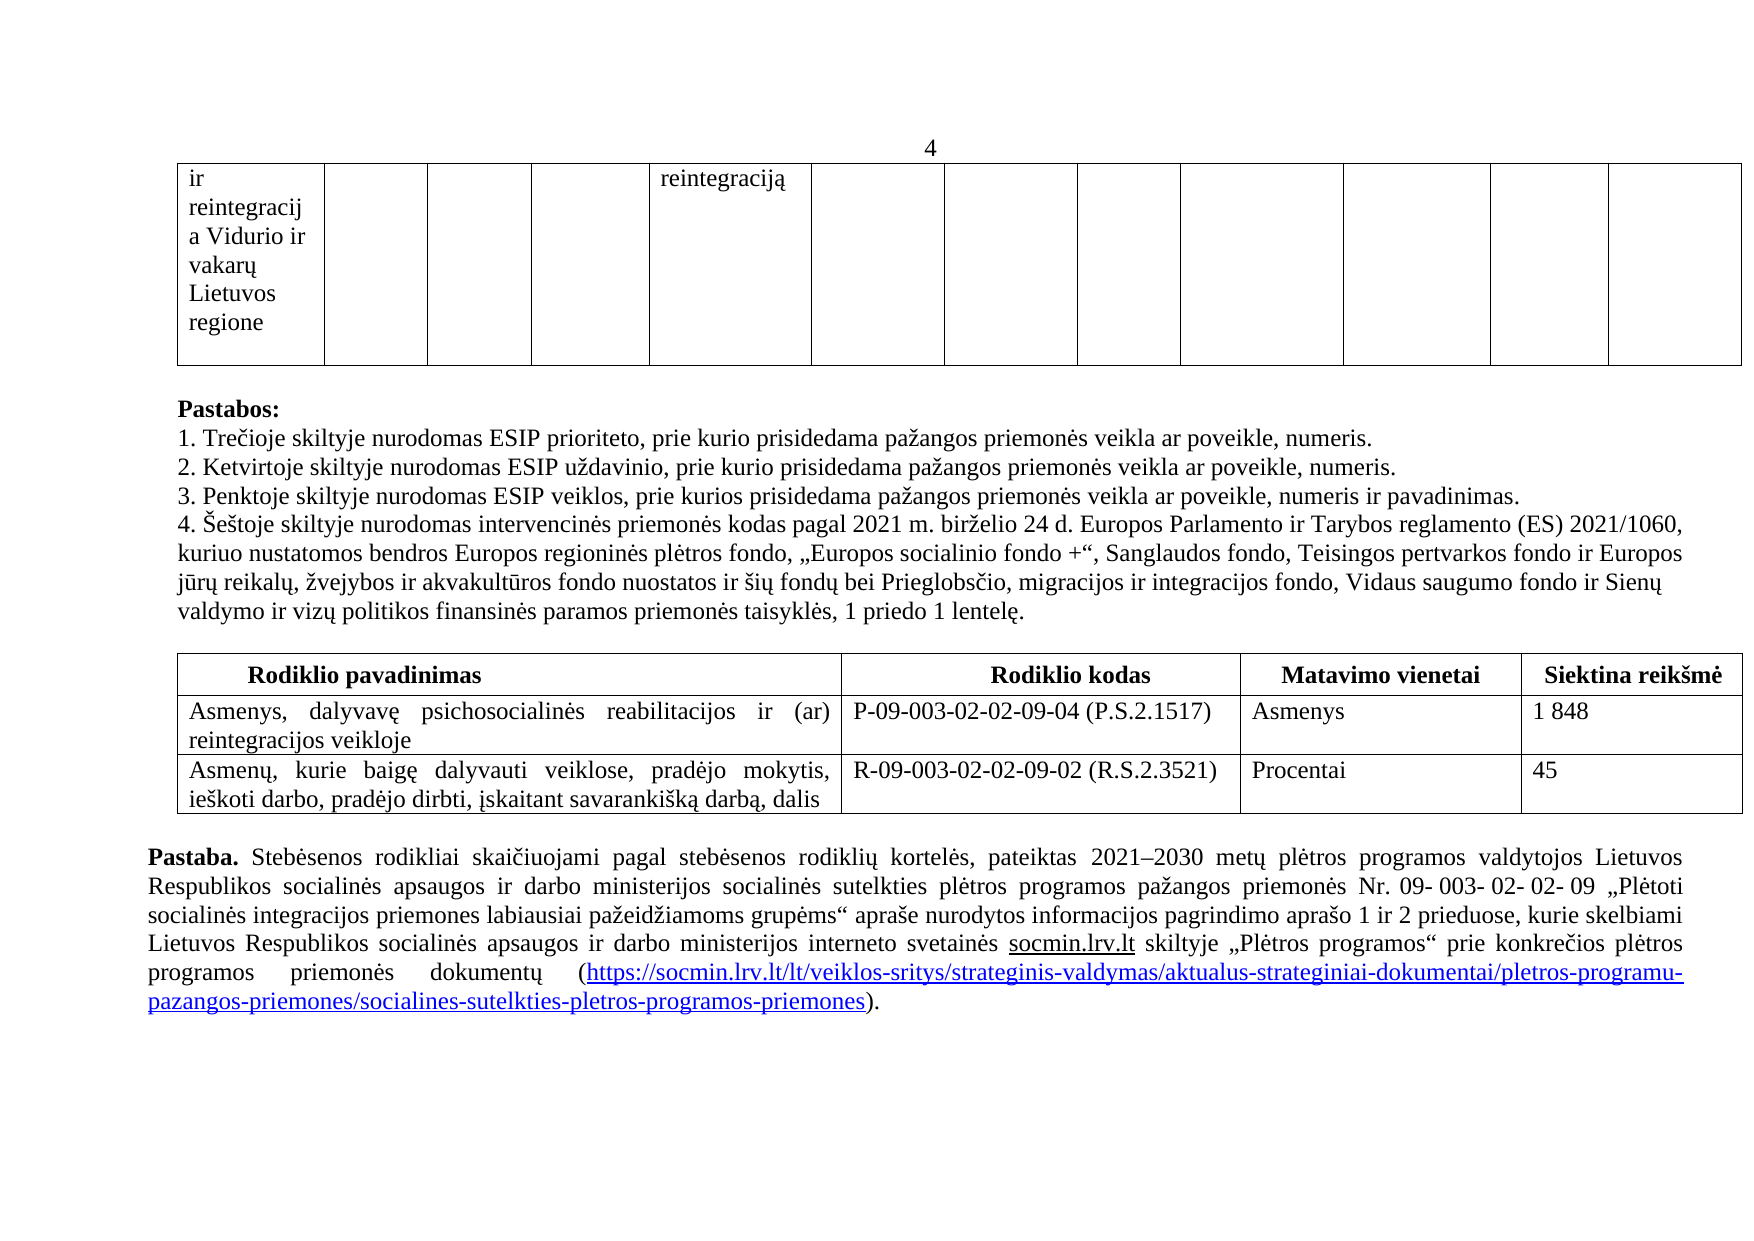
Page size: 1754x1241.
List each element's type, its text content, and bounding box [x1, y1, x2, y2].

table_cell Asmenys, dalyvavę psichosocialinės reabilitacijos ir (ar) reintegracijos veikloje [178, 696, 841, 754]
table_cell Asmenys [1241, 696, 1521, 754]
table_cell [1181, 164, 1343, 365]
table_cell 1 848 [1522, 696, 1742, 754]
table_cell ir reintegracija Vidurio ir vakarų Lietuvos regione [178, 164, 324, 365]
table_cell [1344, 164, 1490, 365]
table_cell reintegraciją [650, 164, 811, 365]
table_header Rodiklio pavadinimas [178, 654, 841, 695]
text 1. Trečioje skiltyje nurodomas ESIP prioriteto, prie kurio prisidedama pažangos priemonės veikla ar poveikle, numeris. [177, 423, 1683, 452]
table_cell [1491, 164, 1608, 365]
table_cell [812, 164, 944, 365]
table_cell Procentai [1241, 755, 1521, 812]
table_cell [428, 164, 531, 365]
table_cell [325, 164, 427, 365]
table_header Siektina reikšmė [1522, 654, 1742, 695]
table_cell [945, 164, 1077, 365]
table_cell [532, 164, 649, 365]
table_header Rodiklio kodas [842, 654, 1240, 695]
table_cell Asmenų, kurie baigę dalyvauti veiklose, pradėjo mokytis, ieškoti darbo, pradėjo dirbti, įskaitant savarankišką darbą, dalis [178, 755, 841, 812]
text 3. Penktoje skiltyje nurodomas ESIP veiklos, prie kurios prisidedama pažangos priemonės veikla ar poveikle, numeris ir pavadinimas. [177, 481, 1683, 509]
text 4. Šeštoje skiltyje nurodomas intervencinės priemonės kodas pagal 2021 m. birželio 24 d. Europos Parlamento ir Tarybos reglamento (ES) 2021/1060, kuriuo nustatomos bendros Europos regioninės plėtros fondo, „Europos socialinio fondo +“, Sanglaudos fondo, Teisingos pertvarkos fondo ir Europos jūrų reikalų, žvejybos ir akvakultūros fondo nuostatos ir šių fondų bei Prieglobsčio, migracijos ir integracijos fondo, Vidaus saugumo fondo ir Sienų valdymo ir vizų politikos finansinės paramos priemonės taisyklės, 1 priedo 1 lentelę. [177, 509, 1683, 624]
text 2. Ketvirtoje skiltyje nurodomas ESIP uždavinio, prie kurio prisidedama pažangos priemonės veikla ar poveikle, numeris. [177, 452, 1683, 481]
table_cell P-09-003-02-02-09-04 (P.S.2.1517) [842, 696, 1240, 754]
text Pastaba. Stebėsenos rodikliai skaičiuojami pagal stebėsenos rodiklių kortelės, pateiktas 2021–2030 metų plėtros programos valdytojos Lietuvos Respublikos socialinės apsaugos ir darbo ministerijos socialinės sutelkties plėtros programos pažangos priemonės Nr. 09- 003- 02- 02- 09 „Plėtoti socialinės integracijos priemones labiausiai pažeidžiamoms grupėms“ apraše nurodytos informacijos pagrindimo aprašo 1 ir 2 prieduose, kurie skelbiami Lietuvos Respublikos socialinės apsaugos ir darbo ministerijos interneto svetainės socmin.lrv.lt skiltyje „Plėtros programos“ prie konkrečios plėtros programos priemonės dokumentų (https://socmin.lrv.lt/lt/veiklos-sritys/strateginis-valdymas/aktualus-strateginiai-dokumentai/pletros-programu-pazangos-priemones/socialines-sutelkties-pletros-programos-priemones). [148, 842, 1683, 1015]
text Pastabos: [177, 394, 1683, 423]
table_cell 45 [1522, 755, 1742, 812]
table_cell [1078, 164, 1180, 365]
table_cell [1609, 164, 1741, 365]
table_cell R-09-003-02-02-09-02 (R.S.2.3521) [842, 755, 1240, 812]
table_header Matavimo vienetai [1241, 654, 1521, 695]
